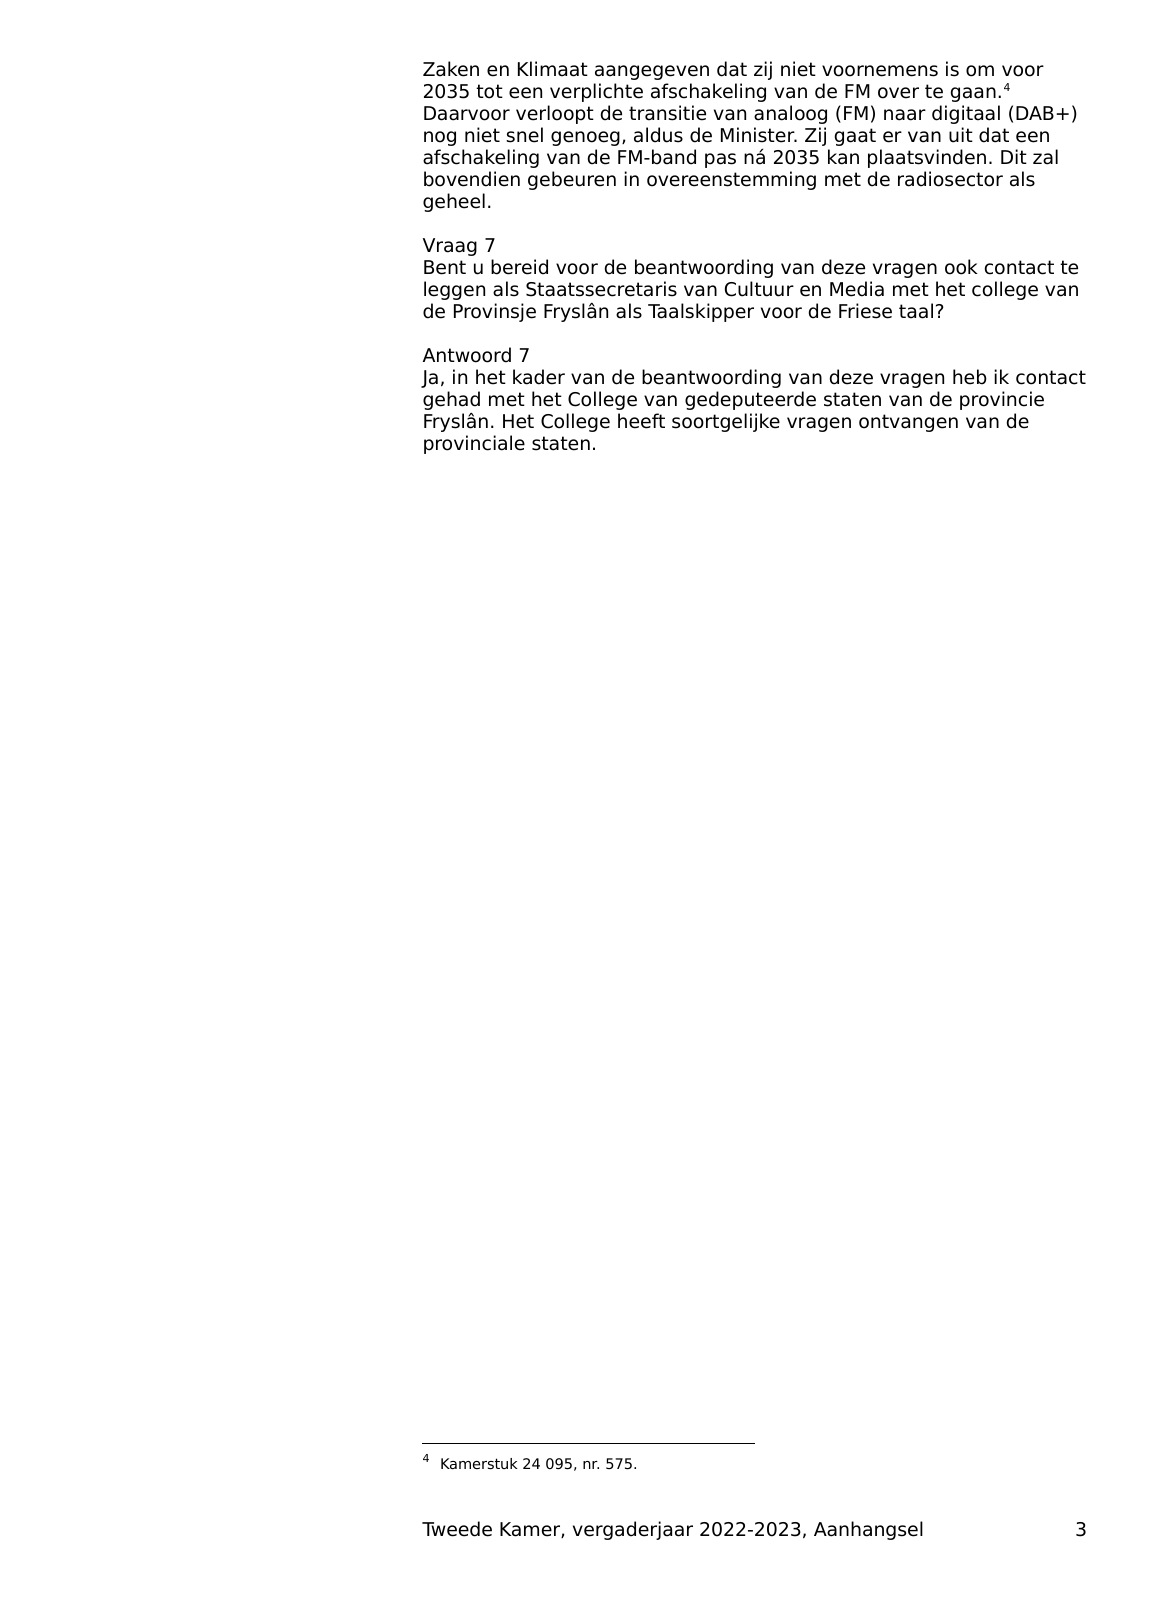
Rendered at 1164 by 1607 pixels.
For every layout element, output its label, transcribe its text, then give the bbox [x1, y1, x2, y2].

text Vraag 7 [422, 235, 1087, 257]
text Zaken en Klimaat aangegeven dat zij niet voornemens is om voor 2035 tot een verplichte afschakeling van de FM over te gaan. Daarvoor verloopt de transitie van analoog (FM) naar digitaal (DAB+) nog niet snel genoeg, aldus de Minister. Zij gaat er van uit dat een afschakeling van de FM-band pas ná 2035 kan plaatsvinden. Dit zal bovendien gebeuren in overeenstemming met de radiosector als geheel. [422, 59, 1087, 213]
text Kamerstuk 24 095, nr. 575. [422, 1452, 1087, 1474]
text Bent u bereid voor de beantwoording van deze vragen ook contact te leggen als Staatssecretaris van Cultuur en Media met het college van de Provinsje Fryslân als Taalskipper voor de Friese taal? [422, 257, 1087, 323]
text Ja, in het kader van de beantwoording van deze vragen heb ik contact gehad met het College van gedeputeerde staten van de provincie Fryslân. Het College heeft soortgelijke vragen ontvangen van de provinciale staten. [422, 367, 1087, 455]
text Antwoord 7 [422, 345, 1087, 367]
